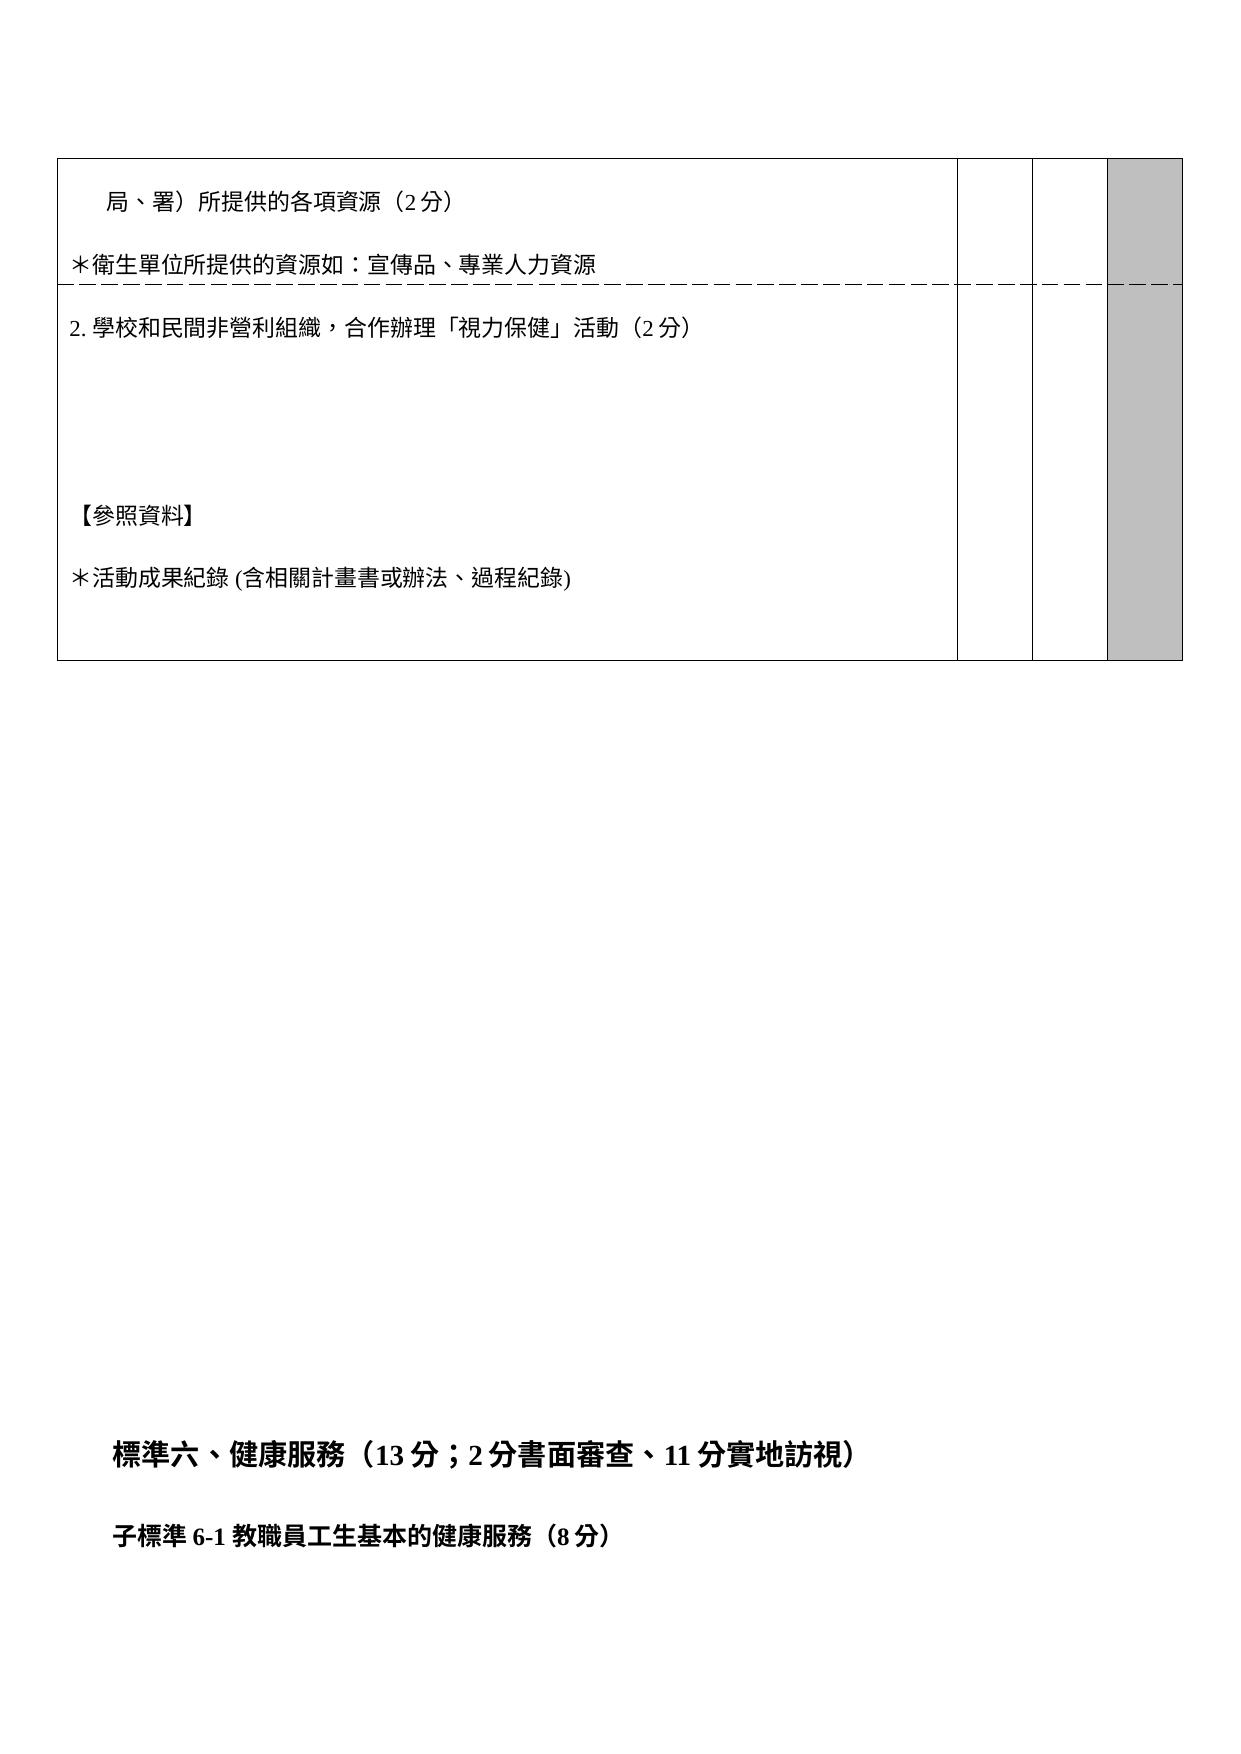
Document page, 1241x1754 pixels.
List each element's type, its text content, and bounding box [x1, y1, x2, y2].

table_cell [1033, 284, 1107, 660]
table_cell [958, 159, 1032, 284]
text 標準六、健康服務（13分；2分書面審查、11分實地訪視） [112, 1411, 1128, 1474]
table_cell 局、署）所提供的各項資源（2分） ＊衛生單位所提供的資源如：宣傳品、專業人力資源 [58, 159, 957, 284]
text 子標準6-1 教職員工生基本的健康服務（8分） [112, 1493, 1128, 1555]
table_cell 2. 學校和民間非營利組織，合作辦理「視力保健」活動（2分） 【參照資料】 ＊活動成果紀錄 (含相關計畫書或辦法、過程紀錄) [58, 284, 957, 660]
table_cell [958, 284, 1032, 660]
table_cell [1033, 159, 1107, 284]
table_cell [1108, 284, 1182, 660]
table_cell [1108, 159, 1182, 284]
